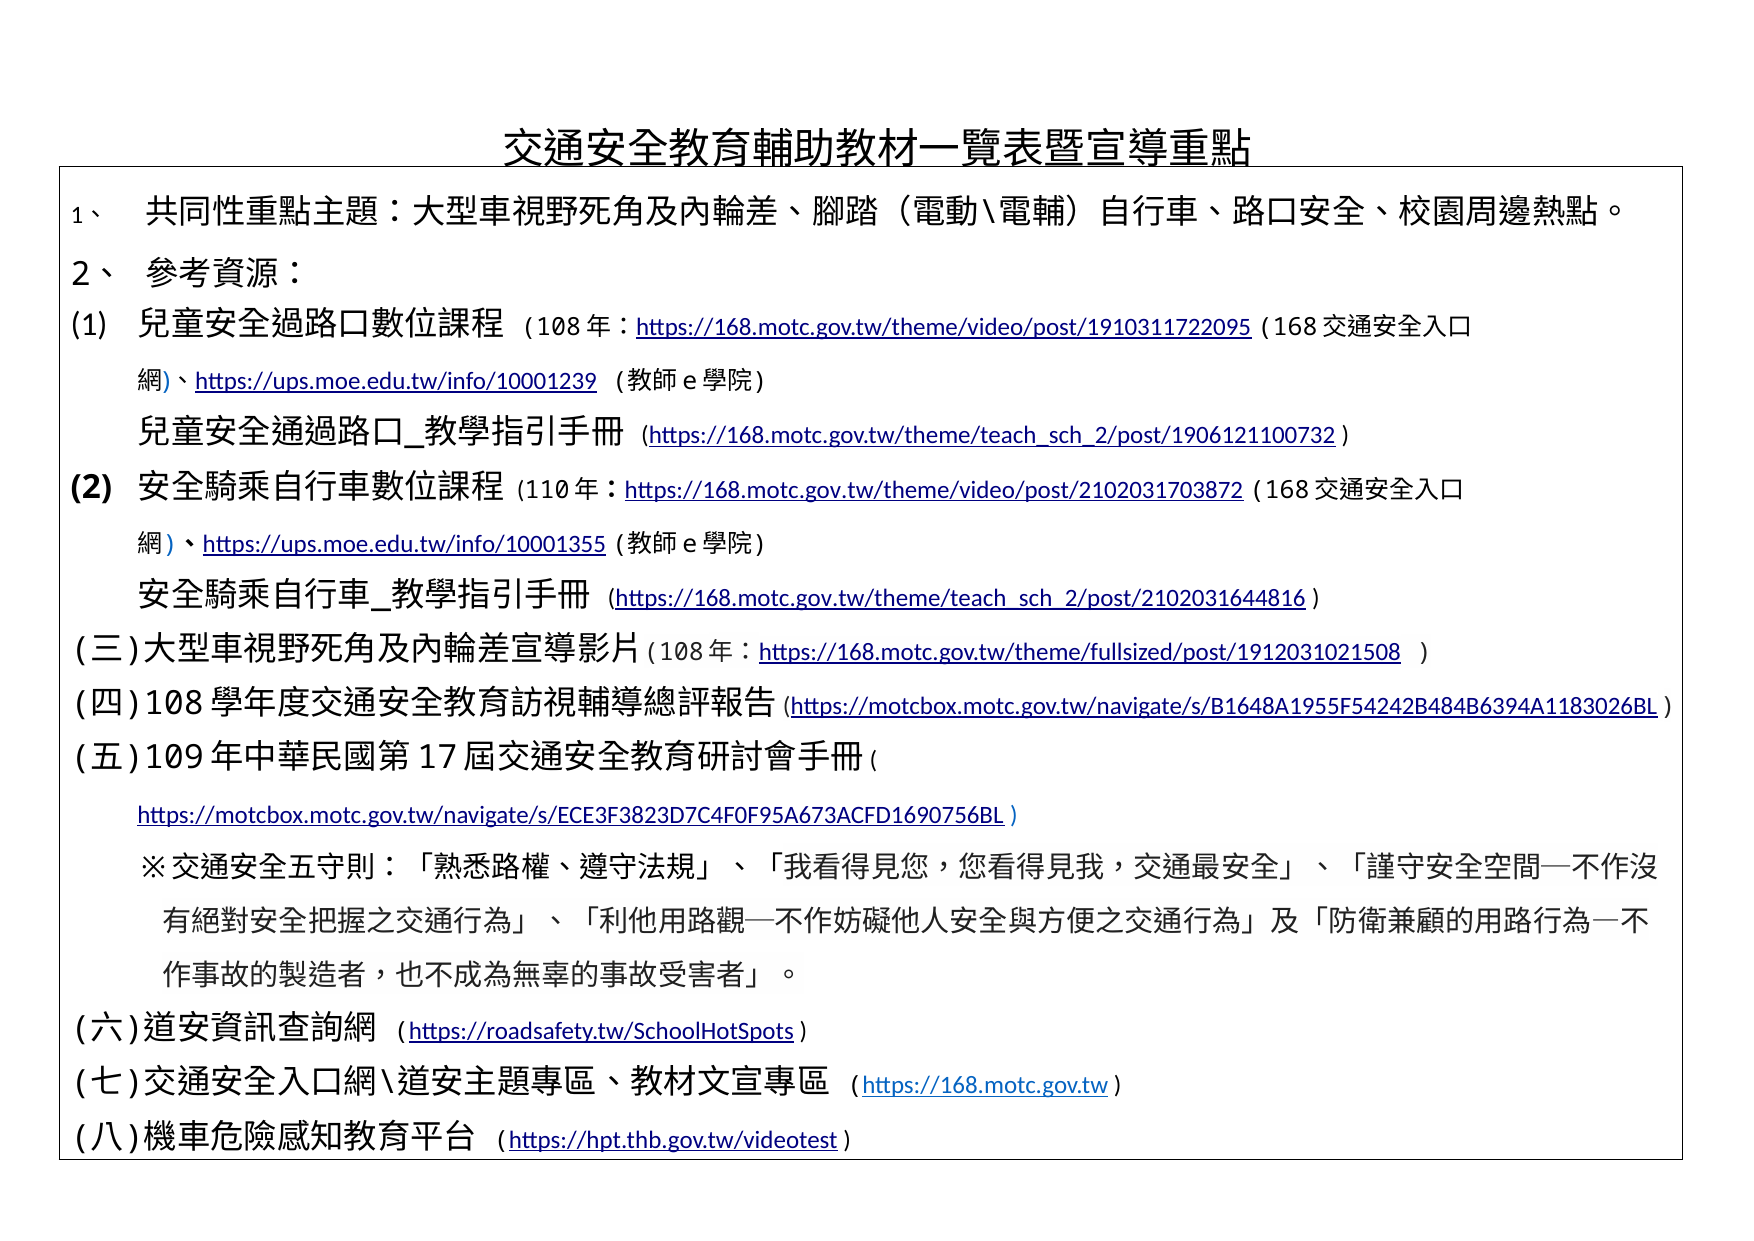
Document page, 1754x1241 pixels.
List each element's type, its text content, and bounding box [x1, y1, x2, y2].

text 交通安全教育輔助教材一覽表暨宣導重點 [59, 104, 1695, 166]
table_header 共同性重點主題：大型車視野死角及內輪差、腳踏（電動\電輔）自行車、路口安全、校園周邊熱點。 參考資源： 兒童安全過路口數位課程 (108年：https://168.motc.gov.tw/theme/video/post/1910311722095 (168交通安全入口網)、https://ups.moe.edu.tw/info/10001239 (教師e學院) 兒童安全通過路口_教學指引手冊 (https://168.motc.gov.tw/theme/teach_sch_2/post/1906121100732 ) 安全騎乘自行車數位課程 (110年：https://168.motc.gov.tw/theme/video/post/2102031703872 (168交通安全入口網)、https://ups.moe.edu.tw/info/10001355 (教師e學院) 安全騎乘自行車_教學指引手冊 (https://168.motc.gov.tw/theme/teach_sch_2/post/2102031644816 ) (三)大型車視野死角及內輪差宣導影片(108年：https://168.motc.gov.tw/theme/fullsized/post/1912031021508 ) (四)108學年度交通安全教育訪視輔導總評報告 (https://motcbox.motc.gov.tw/navigate/s/B1648A1955F54242B484B6394A1183026BL ) (五)109年中華民國第17屆交通安全教育研討會手冊 ( https://motcbox.motc.gov.tw/navigate/s/ECE3F3823D7C4F0F95A673ACFD1690756BL ) ※交通安全五守則：「熟悉路權、遵守法規」、「我看得見您，您看得見我，交通最安全」、「謹守安全空間─不作沒有絕對安全把握之交通行為」、「利他用路觀─不作妨礙他人安全與方便之交通行為」及「防衛兼顧的用路行為—不作事故的製造者，也不成為無辜的事故受害者」。 (六)道安資訊查詢網 (https://roadsafety.tw/SchoolHotSpots ) (七)交通安全入口網\道安主題專區、教材文宣專區 (https://168.motc.gov.tw ) (八)機車危險感知教育平台 (https://hpt.thb.gov.tw/videotest ) [60, 167, 1682, 1159]
